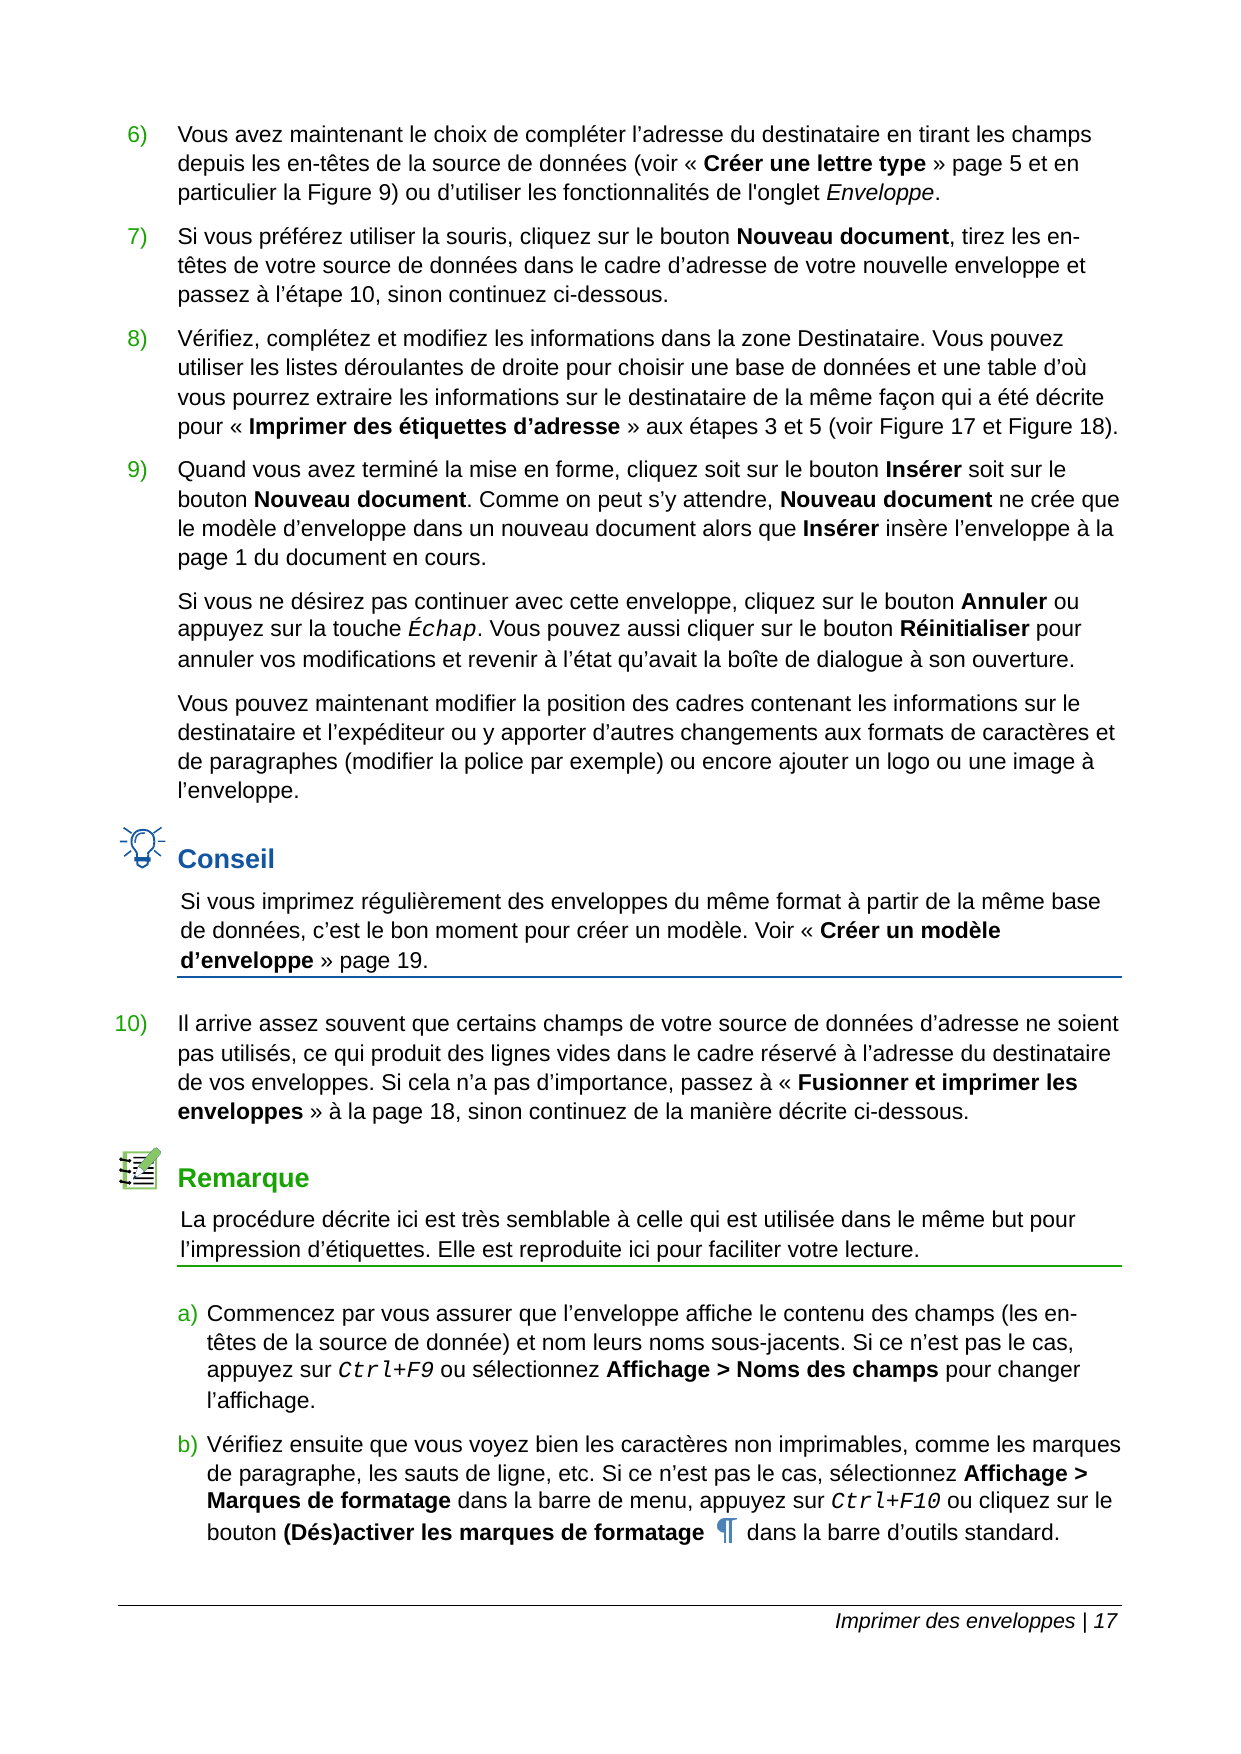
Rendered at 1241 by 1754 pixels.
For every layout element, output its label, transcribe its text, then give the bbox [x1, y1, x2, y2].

text La procédure décrite ici est très semblable à celle qui est utilisée dans le même but pour l’impression d’étiquettes. Elle est reproduite ici pour faciliter votre lecture. [177, 1200, 1122, 1265]
list Commencez par vous assurer que l’enveloppe affiche le contenu des champs (les en-têtes de la source de donnée) et nom leurs noms sous-jacents. Si ce n’est pas le cas, appuyez sur Ctrl+F9 ou sélectionnez Affichage > Noms des champs pour changer l’affichage. [171, 1297, 1122, 1413]
picture [711, 1515, 741, 1545]
list Si vous préférez utiliser la souris, cliquez sur le bouton Nouveau document, tirez les en-têtes de votre source de données dans le cadre d’adresse de votre nouvelle enveloppe et passez à l’étape 10, sinon continuez ci-dessous. [148, 220, 1122, 308]
list Vérifiez ensuite que vous voyez bien les caractères non imprimables, comme les marques de paragraphe, les sauts de ligne, etc. Si ce n’est pas le cas, sélectionnez Affichage > Marques de formatage dans la barre de menu, appuyez sur Ctrl+F10 ou cliquez sur le bouton (Dés)activer les marques de formatage dans la barre d’outils standard. [171, 1428, 1122, 1545]
list Il arrive assez souvent que certains champs de votre source de données d’adresse ne soient pas utilisés, ce qui produit des lignes vides dans le cadre réservé à l’adresse du destinataire de vos enveloppes. Si cela n’a pas d’importance, passez à « Fusionner et imprimer les enveloppes » à la page 18, sinon continuez de la manière décrite ci-dessous. [148, 1008, 1122, 1124]
list Vous pouvez maintenant modifier la position des cadres contenant les informations sur le destinataire et l’expéditeur ou y apporter d’autres changements aux formats de caractères et de paragraphes (modifier la police par exemple) ou encore ajouter un logo ou une image à l’enveloppe. [148, 687, 1122, 803]
list Vérifiez, complétez et modifiez les informations dans la zone Destinataire. Vous pouvez utiliser les listes déroulantes de droite pour choisir une base de données et une table d’où vous pourrez extraire les informations sur le destinataire de la même façon qui a été décrite pour « Imprimer des étiquettes d’adresse » aux étapes 3 et 5 (voir Figure 17 et Figure 18). [148, 322, 1122, 439]
list Conseil [118, 826, 1122, 874]
list Vous avez maintenant le choix de compléter l’adresse du destinataire en tirant les champs depuis les en-têtes de la source de données (voir « Créer une lettre type » page 5 et en particulier la Figure 9) ou d’utiliser les fonctionnalités de l'onglet Enveloppe. [148, 118, 1122, 206]
list Remarque [118, 1146, 1122, 1193]
list Si vous ne désirez pas continuer avec cette enveloppe, cliquez sur le bouton Annuler ou appuyez sur la touche Échap. Vous pouvez aussi cliquer sur le bouton Réinitialiser pour annuler vos modifications et revenir à l’état qu’avait la boîte de dialogue à son ouverture. [148, 585, 1122, 672]
list Quand vous avez terminé la mise en forme, cliquez soit sur le bouton Insérer soit sur le bouton Nouveau document. Comme on peut s’y attendre, Nouveau document ne crée que le modèle d’enveloppe dans un nouveau document alors que Insérer insère l’enveloppe à la page 1 du document en cours. [148, 453, 1122, 570]
text Si vous imprimez régulièrement des enveloppes du même format à partir de la même base de données, c’est le bon moment pour créer un modèle. Voir « Créer un modèle d’enveloppe » page 19. [177, 882, 1122, 976]
